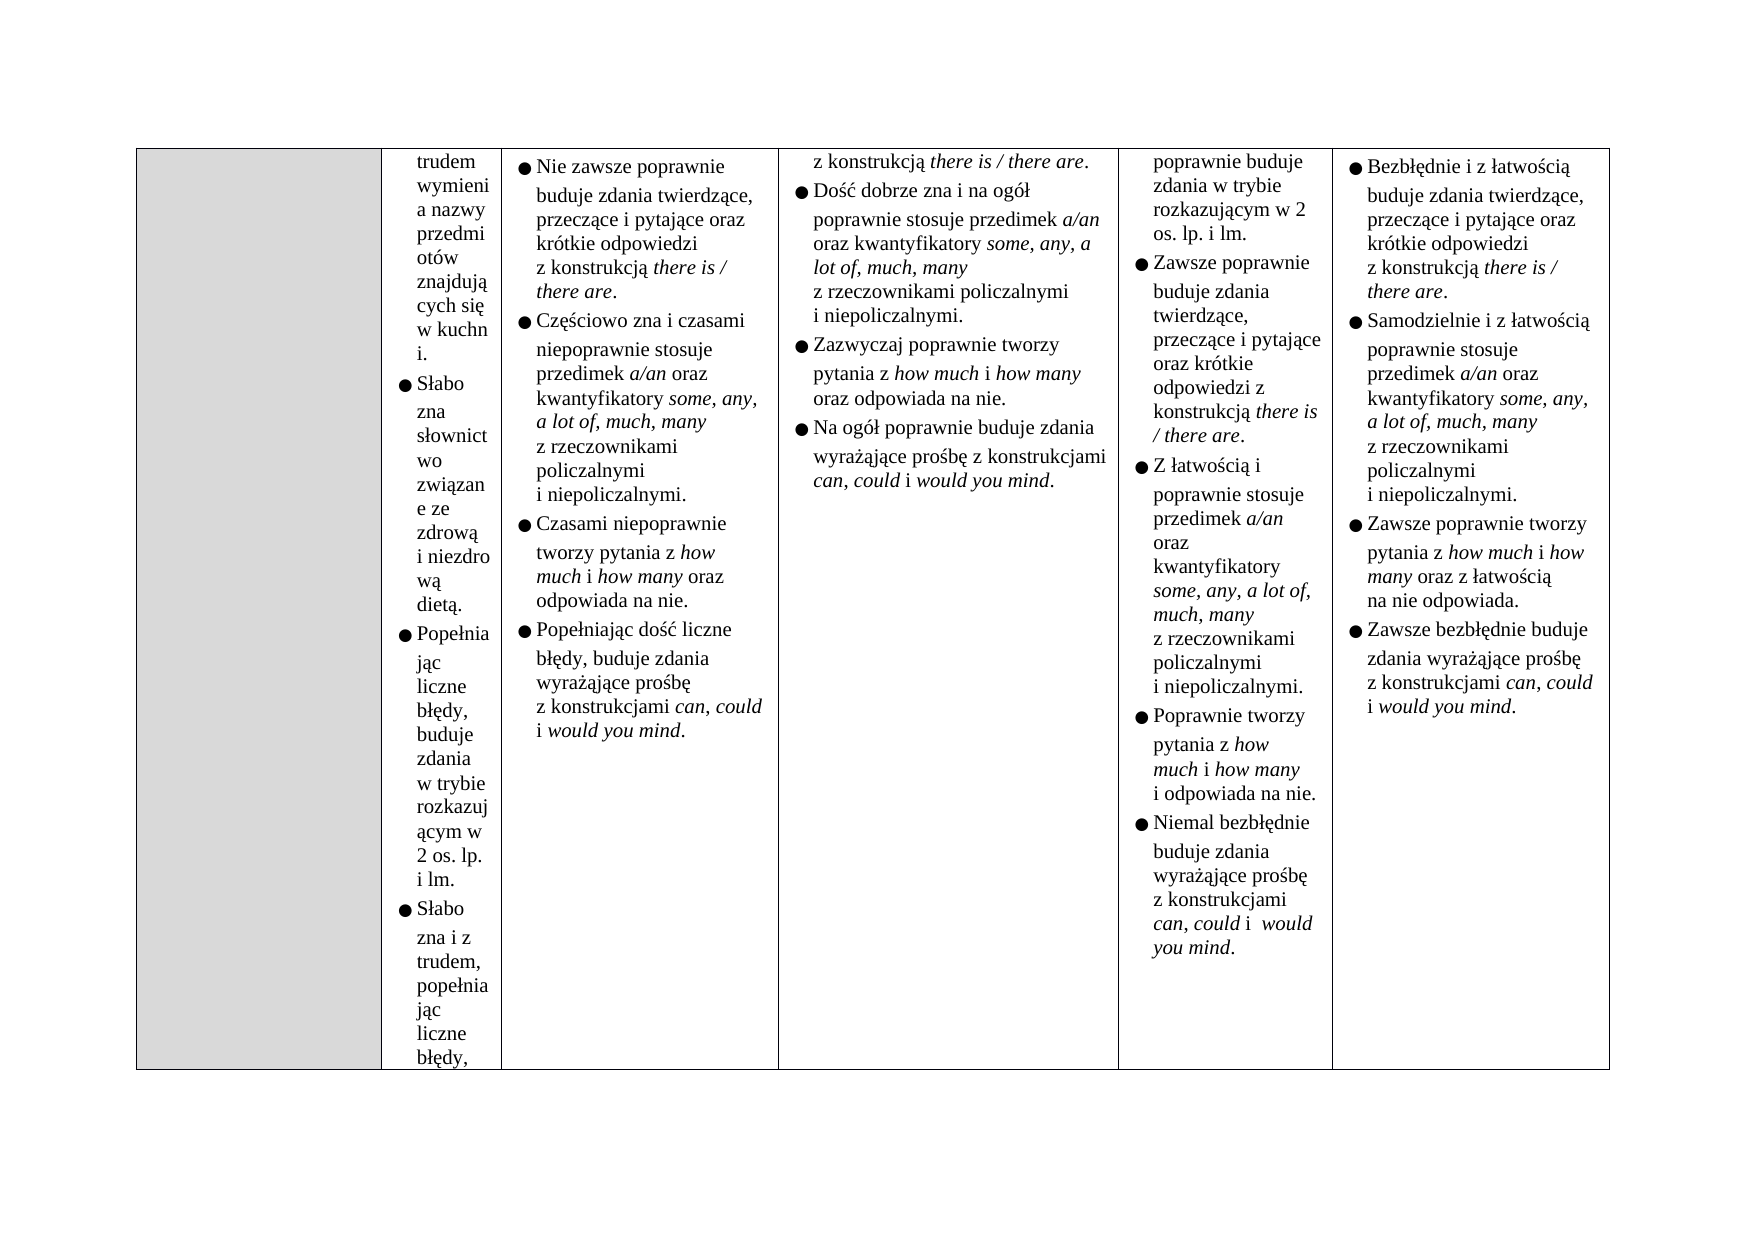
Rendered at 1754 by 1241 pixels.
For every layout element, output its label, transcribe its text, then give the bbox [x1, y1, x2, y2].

table_cell Częściowo zna nazwy artykułów spożywczych, grup produktów spożywczych i czasowników związanych z gotowaniem i posługuje się nimi, popełniając dość liczne błędy. Częściowo zna i nazywa przedmioty znajdujące się w kuchni. Częściowo zna słownictwo związane ze zdrową i niezdrową dietą. Buduje zdania w trybie rozkazującym w 2 os. lp. i lm, popełniając dość liczne błędy. Nie zawsze poprawnie buduje zdania twierdzące, przeczące i pytające oraz krótkie odpowiedzi z konstrukcją there is / there are. Częściowo zna i czasami niepoprawnie stosuje przedimek a/an oraz kwantyfikatory some, any, a lot of, much, many z rzeczownikami policzalnymi i niepoliczalnymi. Czasami niepoprawnie tworzy pytania z how much i how many oraz odpowiada na nie. Popełniając dość liczne błędy, buduje zdania wyrażąjące prośbę z konstrukcjami can, could i would you mind. [502, 149, 778, 1069]
table_cell Słabo zna nazwy artykułów spożywczych, grup produktów spożywczych i czasowników związanych z gotowaniem. Słabo zna i z trudem wymienia nazwy przedmiotów znajdujących się w kuchni. Słabo zna słownictwo związane ze zdrową i niezdrową dietą. Popełniając liczne błędy, buduje zdania w trybie rozkazującym w 2 os. lp. i lm. Słabo zna i z trudem, popełniając liczne błędy, buduje zdania twierdzące, przeczące i pytające oraz krótkie odpowiedzi z konstrukcją there is / there are. Słabo zna i często niepoprawnie stosuje przedimek a/an oraz kwantyfikatory some, any, a lot of, much, many z rzeczownikami policzalnymi i niepoliczalnymi. Rzadko poprawnie tworzy pytania z how much i how many oraz odpowiada na nie. Popełniając liczne błędy, z trudem buduje zdania wyrażąjące prośbę z konstrukcjami can, could i would you mind. [382, 149, 501, 1069]
table_cell Z łatwością i niemal bezbłędnie posługuje się nazwami artykułów spożywczych, grup produktów spożywczych i czasownikami związanymi z gotowaniem. Bezproblemowo nazywa przedmioty znajdujące się w kuchni. Zna i poprawnie stosuje słownictwo związane ze zdrową i niezdrową dietą. Z łatwością i poprawnie buduje zdania w trybie rozkazującym w 2 os. lp. i lm. Zawsze poprawnie buduje zdania twierdzące, przeczące i pytające oraz krótkie odpowiedzi z konstrukcją there is / there are. Z łatwością i poprawnie stosuje przedimek a/an oraz kwantyfikatory some, any, a lot of, much, many z rzeczownikami policzalnymi i niepoliczalnymi. Poprawnie tworzy pytania z how much i how many i odpowiada na nie. Niemal bezbłędnie buduje zdania wyrażąjące prośbę z konstrukcjami can, could i would you mind. [1119, 149, 1332, 1069]
table_cell z konstrukcją there is / there are. Dość dobrze zna i na ogół poprawnie stosuje przedimek a/an oraz kwantyfikatory some, any, a lot of, much, many z rzeczownikami policzalnymi i niepoliczalnymi. Zazwyczaj poprawnie tworzy pytania z how much i how many oraz odpowiada na nie. Na ogół poprawnie buduje zdania wyrażąjące prośbę z konstrukcjami can, could i would you mind. [779, 149, 1118, 1069]
table_cell Z łatwością i bezbłędnie posługuje się nazwami artykułów spożywczych, grup produktów spożywczych i czasownikami związanymi z gotowaniem. Samodzielnie i bezbłędnie nazywa przedmioty znajdujące się w kuchni. Bezproblemowo posługuje się słownictwem związanym ze zdrową i niezdrową dietą. Z łatwością i bezbłędnie buduje zdania w trybie rozkazującym w 2 os. lp. i lm. Bezbłędnie i z łatwością buduje zdania twierdzące, przeczące i pytające oraz krótkie odpowiedzi z konstrukcją there is / there are. Samodzielnie i z łatwością poprawnie stosuje przedimek a/an oraz kwantyfikatory some, any, a lot of, much, many z rzeczownikami policzalnymi i niepoliczalnymi. Zawsze poprawnie tworzy pytania z how much i how many oraz z łatwością na nie odpowiada. Zawsze bezbłędnie buduje zdania wyrażąjące prośbę z konstrukcjami can, could i would you mind. [1333, 149, 1609, 1069]
table_cell [137, 149, 381, 1069]
